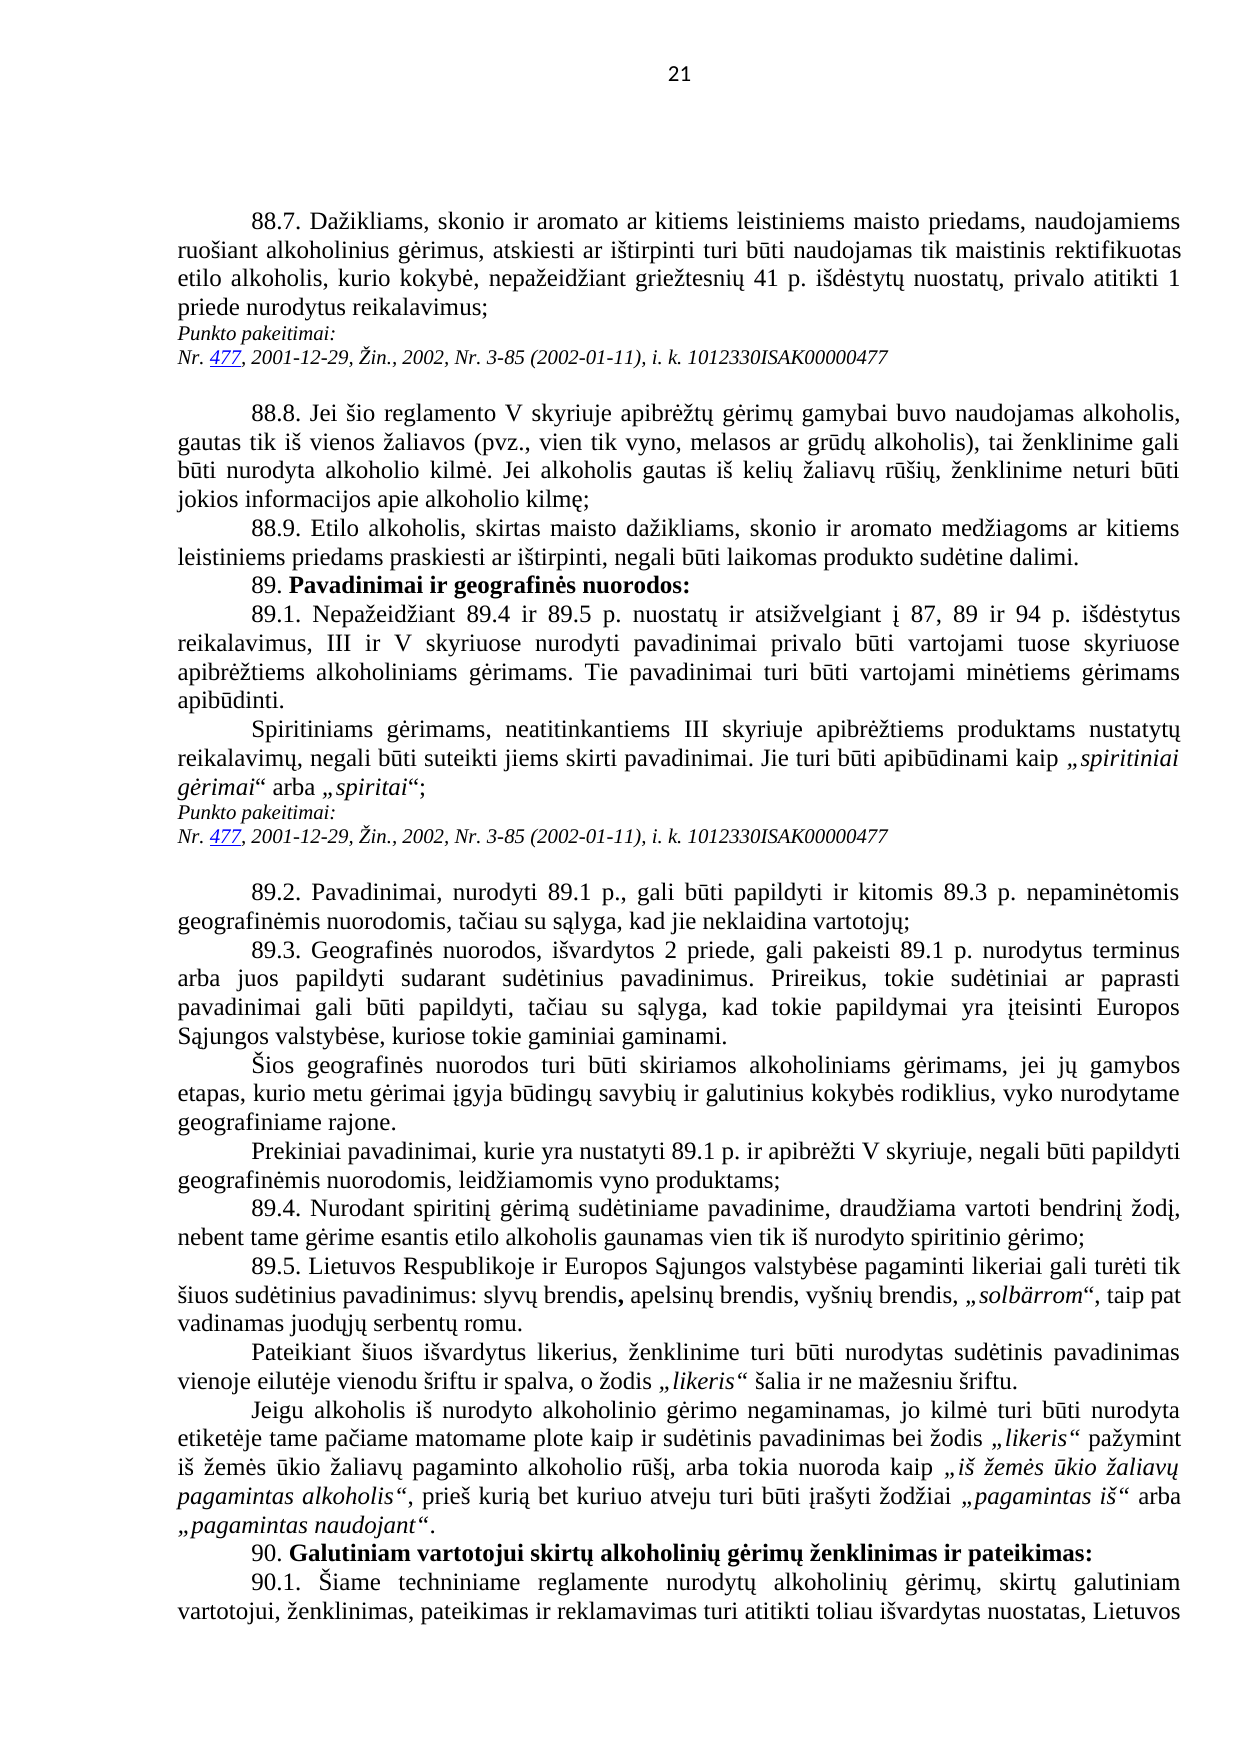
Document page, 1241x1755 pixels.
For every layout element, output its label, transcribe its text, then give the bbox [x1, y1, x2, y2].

text Punkto pakeitimai: [177, 800, 1181, 824]
text Nr. 477, 2001-12-29, Žin., 2002, Nr. 3-85 (2002-01-11), i. k. 1012330ISAK00000477 [177, 824, 1181, 848]
text 89.3. Geografinės nuorodos, išvardytos 2 priede, gali pakeisti 89.1 p. nurodytus terminus arba juos papildyti sudarant sudėtinius pavadinimus. Prireikus, tokie sudėtiniai ar paprasti pavadinimai gali būti papildyti, tačiau su sąlyga, kad tokie papildymai yra įteisinti Europos Sąjungos valstybėse, kuriose tokie gaminiai gaminami. [177, 935, 1181, 1050]
text 89.2. Pavadinimai, nurodyti 89.1 p., gali būti papildyti ir kitomis 89.3 p. nepaminėtomis geografinėmis nuorodomis, tačiau su sąlyga, kad jie neklaidina vartotojų; [177, 877, 1181, 935]
text 88.8. Jei šio reglamento V skyriuje apibrėžtų gėrimų gamybai buvo naudojamas alkoholis, gautas tik iš vienos žaliavos (pvz., vien tik vyno, melasos ar grūdų alkoholis), tai ženklinime gali būti nurodyta alkoholio kilmė. Jei alkoholis gautas iš kelių žaliavų rūšių, ženklinime neturi būti jokios informacijos apie alkoholio kilmę; [177, 398, 1181, 513]
text Pateikiant šiuos išvardytus likerius, ženklinime turi būti nurodytas sudėtinis pavadinimas vienoje eilutėje vienodu šriftu ir spalva, o žodis „likeris“ šalia ir ne mažesniu šriftu. [177, 1337, 1181, 1395]
text Nr. 477, 2001-12-29, Žin., 2002, Nr. 3-85 (2002-01-11), i. k. 1012330ISAK00000477 [177, 345, 1181, 369]
text 89.1. Nepažeidžiant 89.4 ir 89.5 p. nuostatų ir atsižvelgiant į 87, 89 ir 94 p. išdėstytus reikalavimus, III ir V skyriuose nurodyti pavadinimai privalo būti vartojami tuose skyriuose apibrėžtiems alkoholiniams gėrimams. Tie pavadinimai turi būti vartojami minėtiems gėrimams apibūdinti. [177, 599, 1181, 714]
text 89. Pavadinimai ir geografinės nuorodos: [177, 570, 1181, 599]
text 88.9. Etilo alkoholis, skirtas maisto dažikliams, skonio ir aromato medžiagoms ar kitiems leistiniems priedams praskiesti ar ištirpinti, negali būti laikomas produkto sudėtine dalimi. [177, 513, 1181, 570]
text 88.7. Dažikliams, skonio ir aromato ar kitiems leistiniems maisto priedams, naudojamiems ruošiant alkoholinius gėrimus, atskiesti ar ištirpinti turi būti naudojamas tik maistinis rektifikuotas etilo alkoholis, kurio kokybė, nepažeidžiant griežtesnių 41 p. išdėstytų nuostatų, privalo atitikti 1 priede nurodytus reikalavimus; [177, 206, 1181, 321]
text 90.1. Šiame techniniame reglamente nurodytų alkoholinių gėrimų, skirtų galutiniam vartotojui, ženklinimas, pateikimas ir reklamavimas turi atitikti toliau išvardytas nuostatas, Lietuvos [177, 1567, 1181, 1625]
text Punkto pakeitimai: [177, 321, 1181, 345]
text Šios geografinės nuorodos turi būti skiriamos alkoholiniams gėrimams, jei jų gamybos etapas, kurio metu gėrimai įgyja būdingų savybių ir galutinius kokybės rodiklius, vyko nurodytame geografiniame rajone. [177, 1050, 1181, 1136]
text Spiritiniams gėrimams, neatitinkantiems III skyriuje apibrėžtiems produktams nustatytų reikalavimų, negali būti suteikti jiems skirti pavadinimai. Jie turi būti apibūdinami kaip „spiritiniai gėrimai“ arba „spiritai“; [177, 714, 1181, 800]
text 89.4. Nurodant spiritinį gėrimą sudėtiniame pavadinime, draudžiama vartoti bendrinį žodį, nebent tame gėrime esantis etilo alkoholis gaunamas vien tik iš nurodyto spiritinio gėrimo; [177, 1193, 1181, 1251]
text 89.5. Lietuvos Respublikoje ir Europos Sąjungos valstybėse pagaminti likeriai gali turėti tik šiuos sudėtinius pavadinimus: slyvų brendis, apelsinų brendis, vyšnių brendis, „solbärrom“, taip pat vadinamas juodųjų serbentų romu. [177, 1251, 1181, 1337]
text Prekiniai pavadinimai, kurie yra nustatyti 89.1 p. ir apibrėžti V skyriuje, negali būti papildyti geografinėmis nuorodomis, leidžiamomis vyno produktams; [177, 1136, 1181, 1193]
text Jeigu alkoholis iš nurodyto alkoholinio gėrimo negaminamas, jo kilmė turi būti nurodyta etiketėje tame pačiame matomame plote kaip ir sudėtinis pavadinimas bei žodis „likeris“ pažymint iš žemės ūkio žaliavų pagaminto alkoholio rūšį, arba tokia nuoroda kaip „iš žemės ūkio žaliavų pagamintas alkoholis“, prieš kurią bet kuriuo atveju turi būti įrašyti žodžiai „pagamintas iš“ arba „pagamintas naudojant“. [177, 1395, 1181, 1538]
text 90. Galutiniam vartotojui skirtų alkoholinių gėrimų ženklinimas ir pateikimas: [177, 1538, 1181, 1567]
